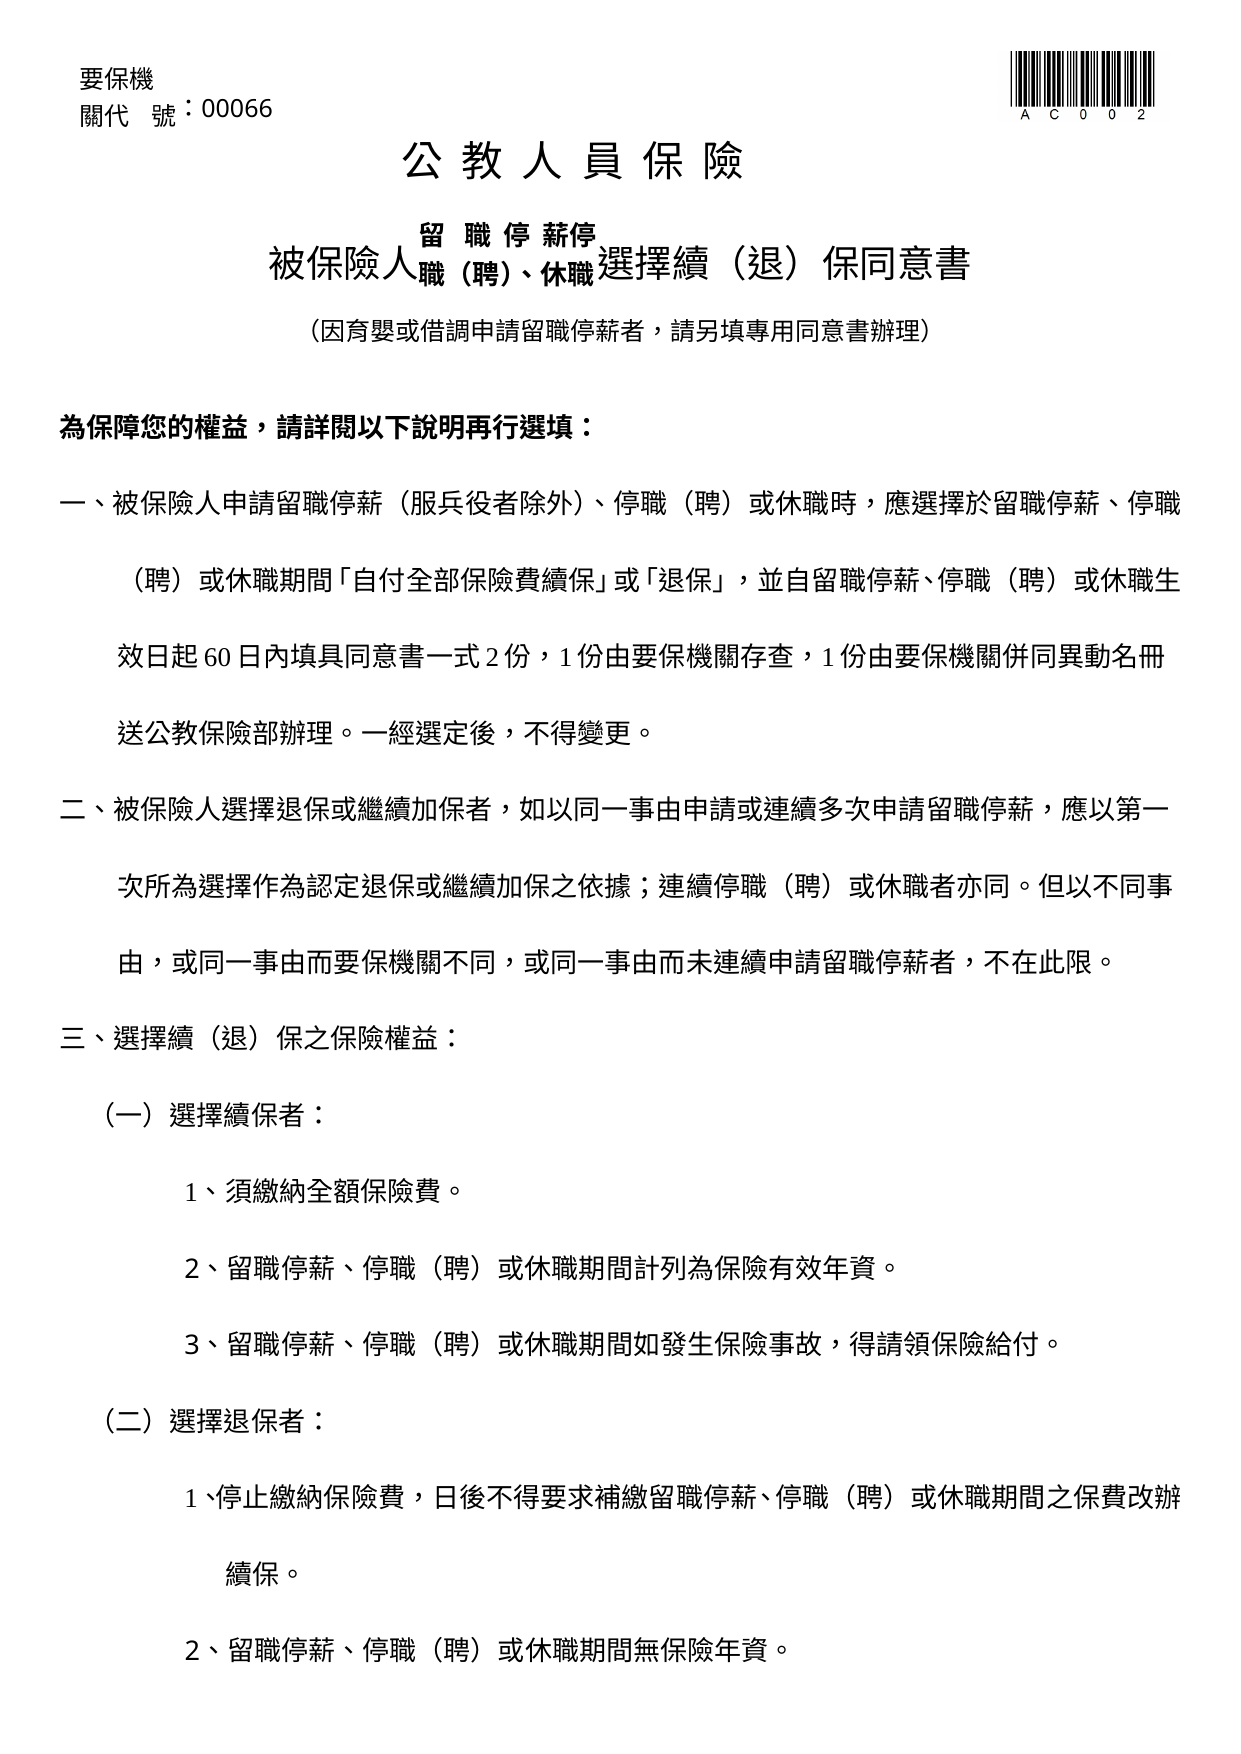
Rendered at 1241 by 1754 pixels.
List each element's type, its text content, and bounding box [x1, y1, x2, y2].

text 2、留職停薪、停職（聘）或休職期間計列為保險有效年資。 [184, 1228, 1181, 1305]
text （一）選擇續保者： [88, 1075, 1181, 1152]
text （二）選擇退保者： [88, 1381, 1181, 1458]
text 1、須繳納全額保險費。 [184, 1152, 1181, 1228]
text 要保機關代 號：00066 [79, 60, 329, 132]
text （因育嬰或借調申請留職停薪者，請另填專用同意書辦理） [59, 311, 1181, 349]
text 3、留職停薪、停職（聘）或休職期間如發生保險事故，得請領保險給付。 [184, 1305, 1181, 1381]
text 1、停止繳納保險費，日後不得要求補繳留職停薪、停職（聘）或休職期間之保費改辦續保。 [184, 1458, 1181, 1611]
text 被保險人留 職 停 薪停職（聘）、休職選擇續（退）保同意書 [59, 196, 1181, 311]
text 二、被保險人選擇退保或繼續加保者，如以同一事由申請或連續多次申請留職停薪，應以第一次所為選擇作為認定退保或繼續加保之依據；連續停職（聘）或休職者亦同。但以不同事由，或同一事由而要保機關不同，或同一事由而未連續申請留職停薪者，不在此限。 [59, 769, 1181, 999]
text 2、留職停薪、停職（聘）或休職期間無保險年資。 [184, 1611, 1181, 1687]
text 公 教 人 員 保 險 [59, 52, 1181, 196]
picture [996, 51, 1170, 122]
text 為保障您的權益，請詳閱以下說明再行選填： [59, 387, 1181, 464]
text 一、被保險人申請留職停薪（服兵役者除外）、停職（聘）或休職時，應選擇於留職停薪、停職（聘）或休職期間「自付全部保險費續保」或「退保」，並自留職停薪、停職（聘）或休職生效日起60日內填具同意書一式2份，1份由要保機關存查，1份由要保機關併同異動名冊送公教保險部辦理。一經選定後，不得變更。 [59, 464, 1181, 769]
text 三、選擇續（退）保之保險權益： [59, 999, 1181, 1075]
